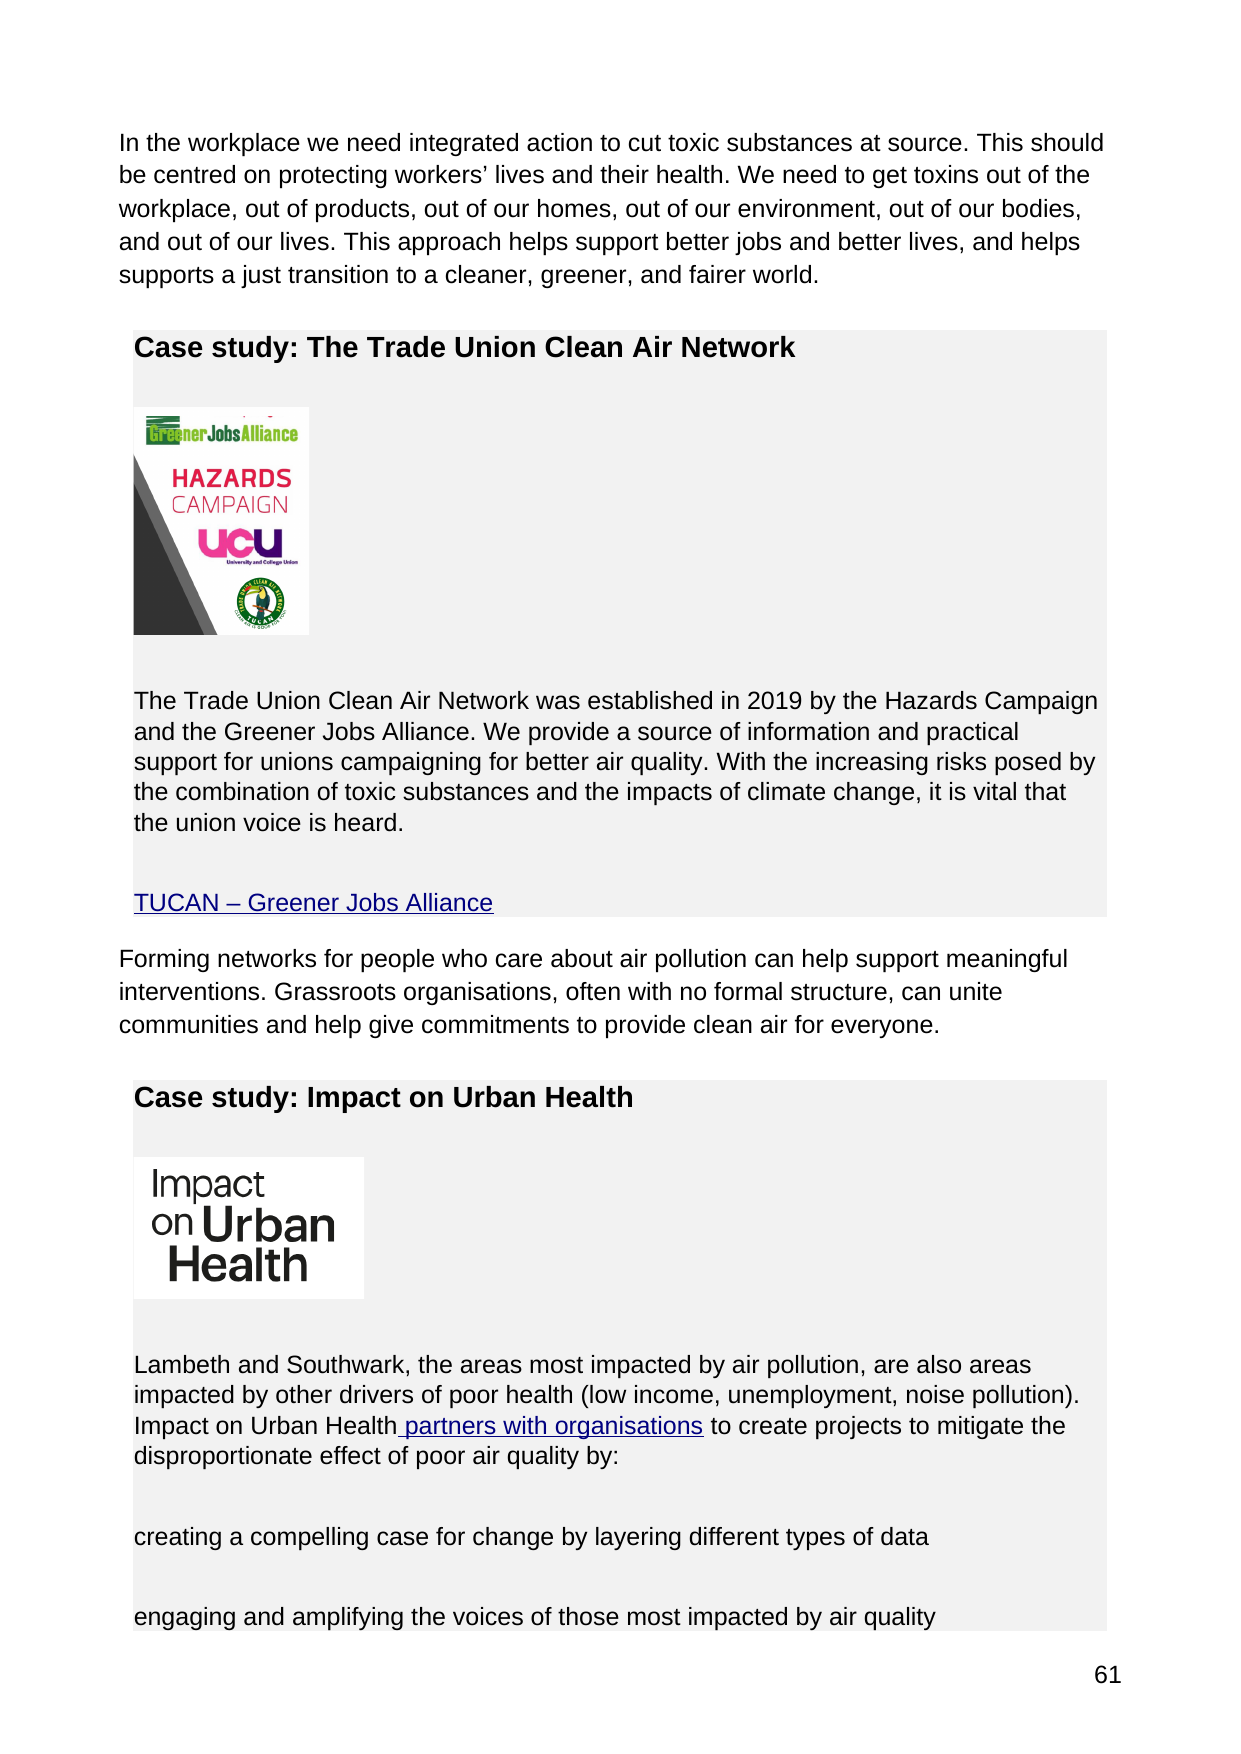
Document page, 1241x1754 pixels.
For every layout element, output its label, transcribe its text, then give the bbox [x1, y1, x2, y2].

subtitle Case study: Impact on Urban Health [133, 1080, 1107, 1114]
text The Trade Union Clean Air Network was established in 2019 by the Hazards Campaign and the Greener Jobs Alliance. We provide a source of information and practical support for unions campaigning for better air quality. With the increasing risks posed by the combination of toxic substances and the impacts of climate change, it is vital that the union voice is heard. [133, 686, 1107, 836]
subtitle Case study: The Trade Union Clean Air Network [133, 330, 1107, 364]
text In the workplace we need integrated action to cut toxic substances at source. This should be centred on protecting workers’ lives and their health. We need to get toxins out of the workplace, out of products, out of our homes, out of our environment, out of our bodies, and out of our lives. This approach helps support better jobs and better lives, and helps supports a just transition to a cleaner, greener, and fairer world. [118, 127, 1122, 288]
text TUCAN – Greener Jobs Alliance [133, 888, 1107, 917]
text engaging and amplifying the voices of those most impacted by air quality [133, 1602, 1107, 1631]
text Forming networks for people who care about air pollution can help support meaningful interventions. Grassroots organisations, often with no formal structure, can unite communities and help give commitments to provide clean air for everyone. [118, 943, 1122, 1038]
text creating a compelling case for change by layering different types of data [133, 1522, 1107, 1550]
text Lambeth and Southwark, the areas most impacted by air pollution, are also areas impacted by other drivers of poor health (low income, unemployment, noise pollution). Impact on Urban Health partners with organisations to create projects to mitigate the disproportionate effect of poor air quality by: [133, 1350, 1107, 1470]
